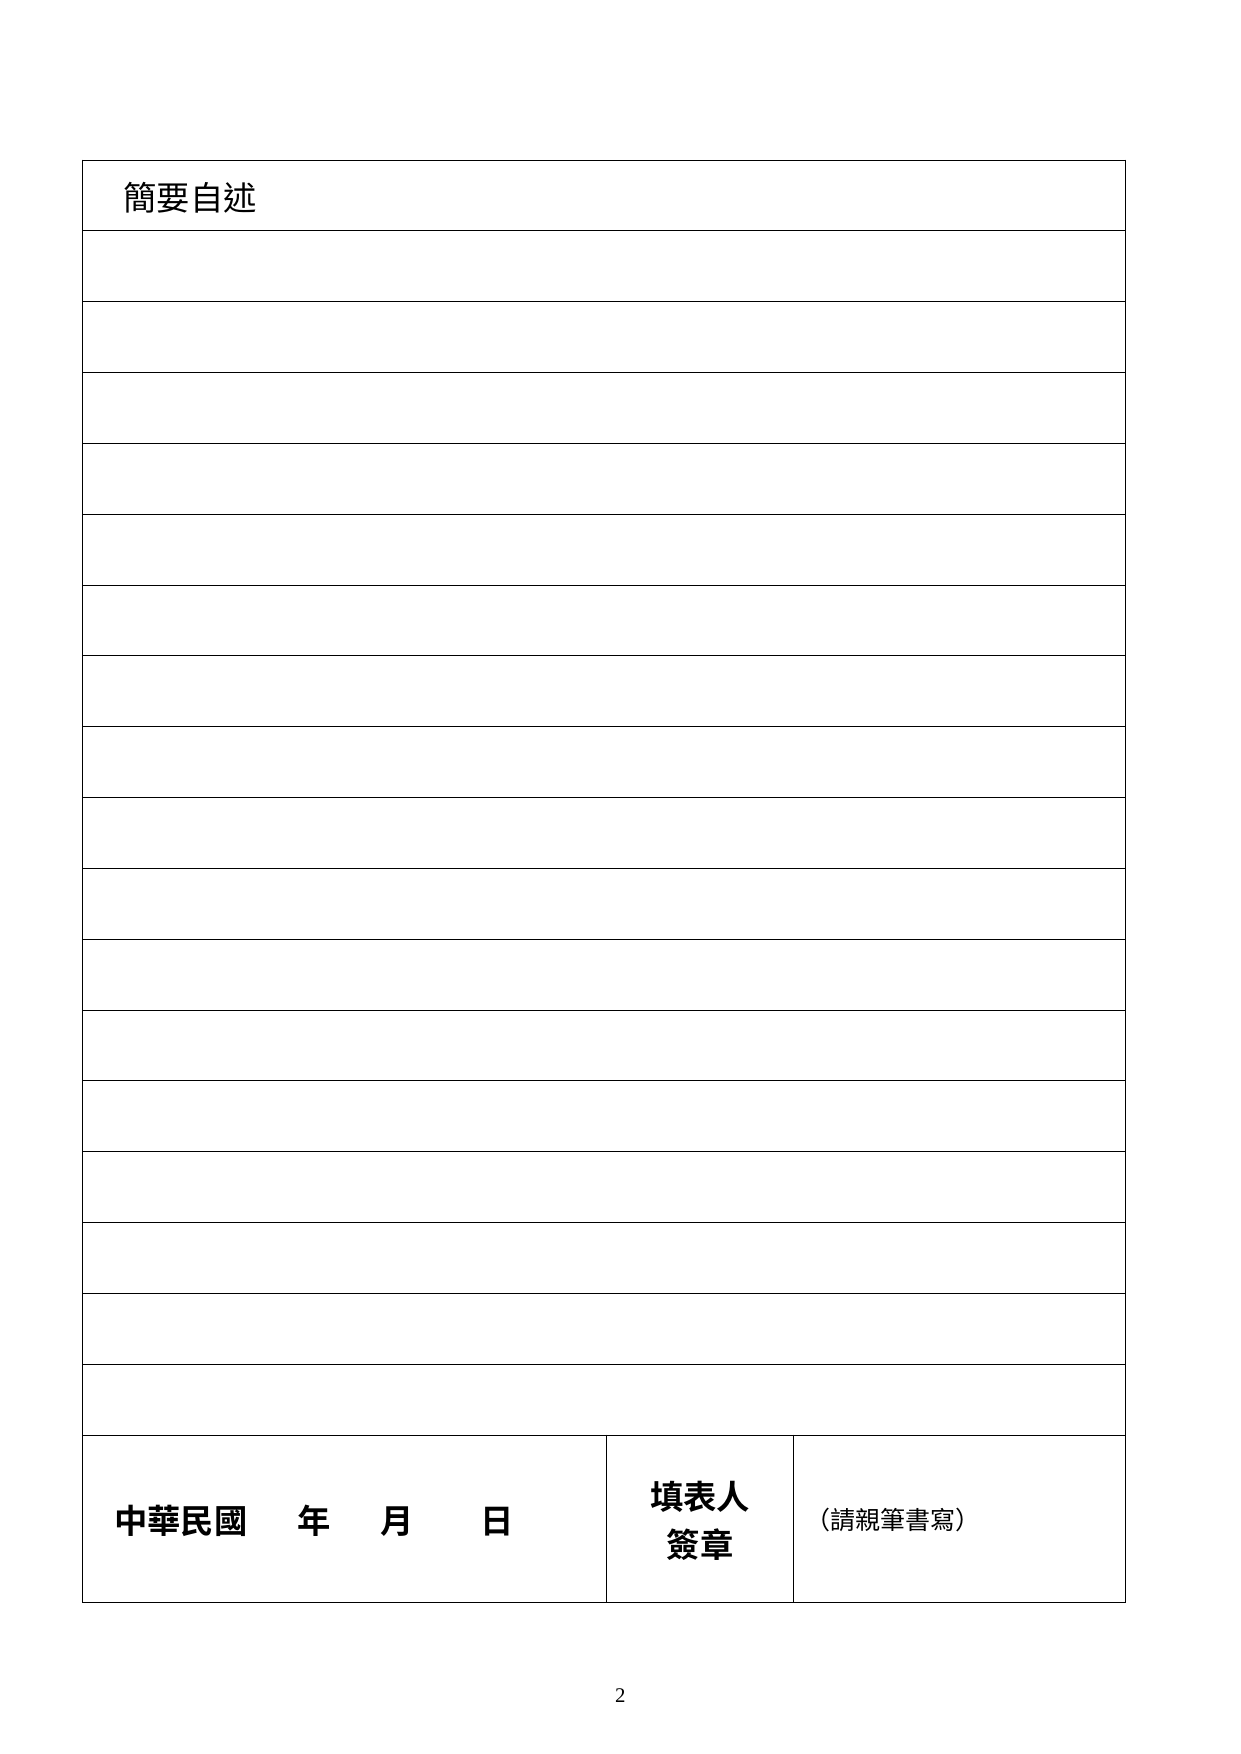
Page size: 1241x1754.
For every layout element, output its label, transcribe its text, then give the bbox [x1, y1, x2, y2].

table_cell [83, 727, 1125, 797]
table_cell 中華民國 年 月 日 [83, 1436, 606, 1602]
table_cell 簡要自述 [83, 161, 1125, 230]
table_cell [83, 798, 1125, 868]
table_cell [83, 1294, 1125, 1364]
table_cell [83, 656, 1125, 726]
table_cell [83, 302, 1125, 372]
table_cell [83, 1152, 1125, 1222]
table_cell [83, 1365, 1125, 1434]
table_cell [83, 515, 1125, 584]
table_cell （請親筆書寫） [794, 1436, 1125, 1602]
table_header [83, 90, 1125, 159]
table_cell [83, 586, 1125, 655]
table_cell [83, 940, 1125, 1009]
table_cell [83, 1011, 1125, 1080]
table_cell [83, 1081, 1125, 1151]
table_cell [83, 444, 1125, 514]
table_cell [83, 1223, 1125, 1293]
table_cell [83, 373, 1125, 443]
table_cell [83, 231, 1125, 301]
table_cell [83, 869, 1125, 939]
table_cell 填表人 簽章 [607, 1436, 793, 1602]
